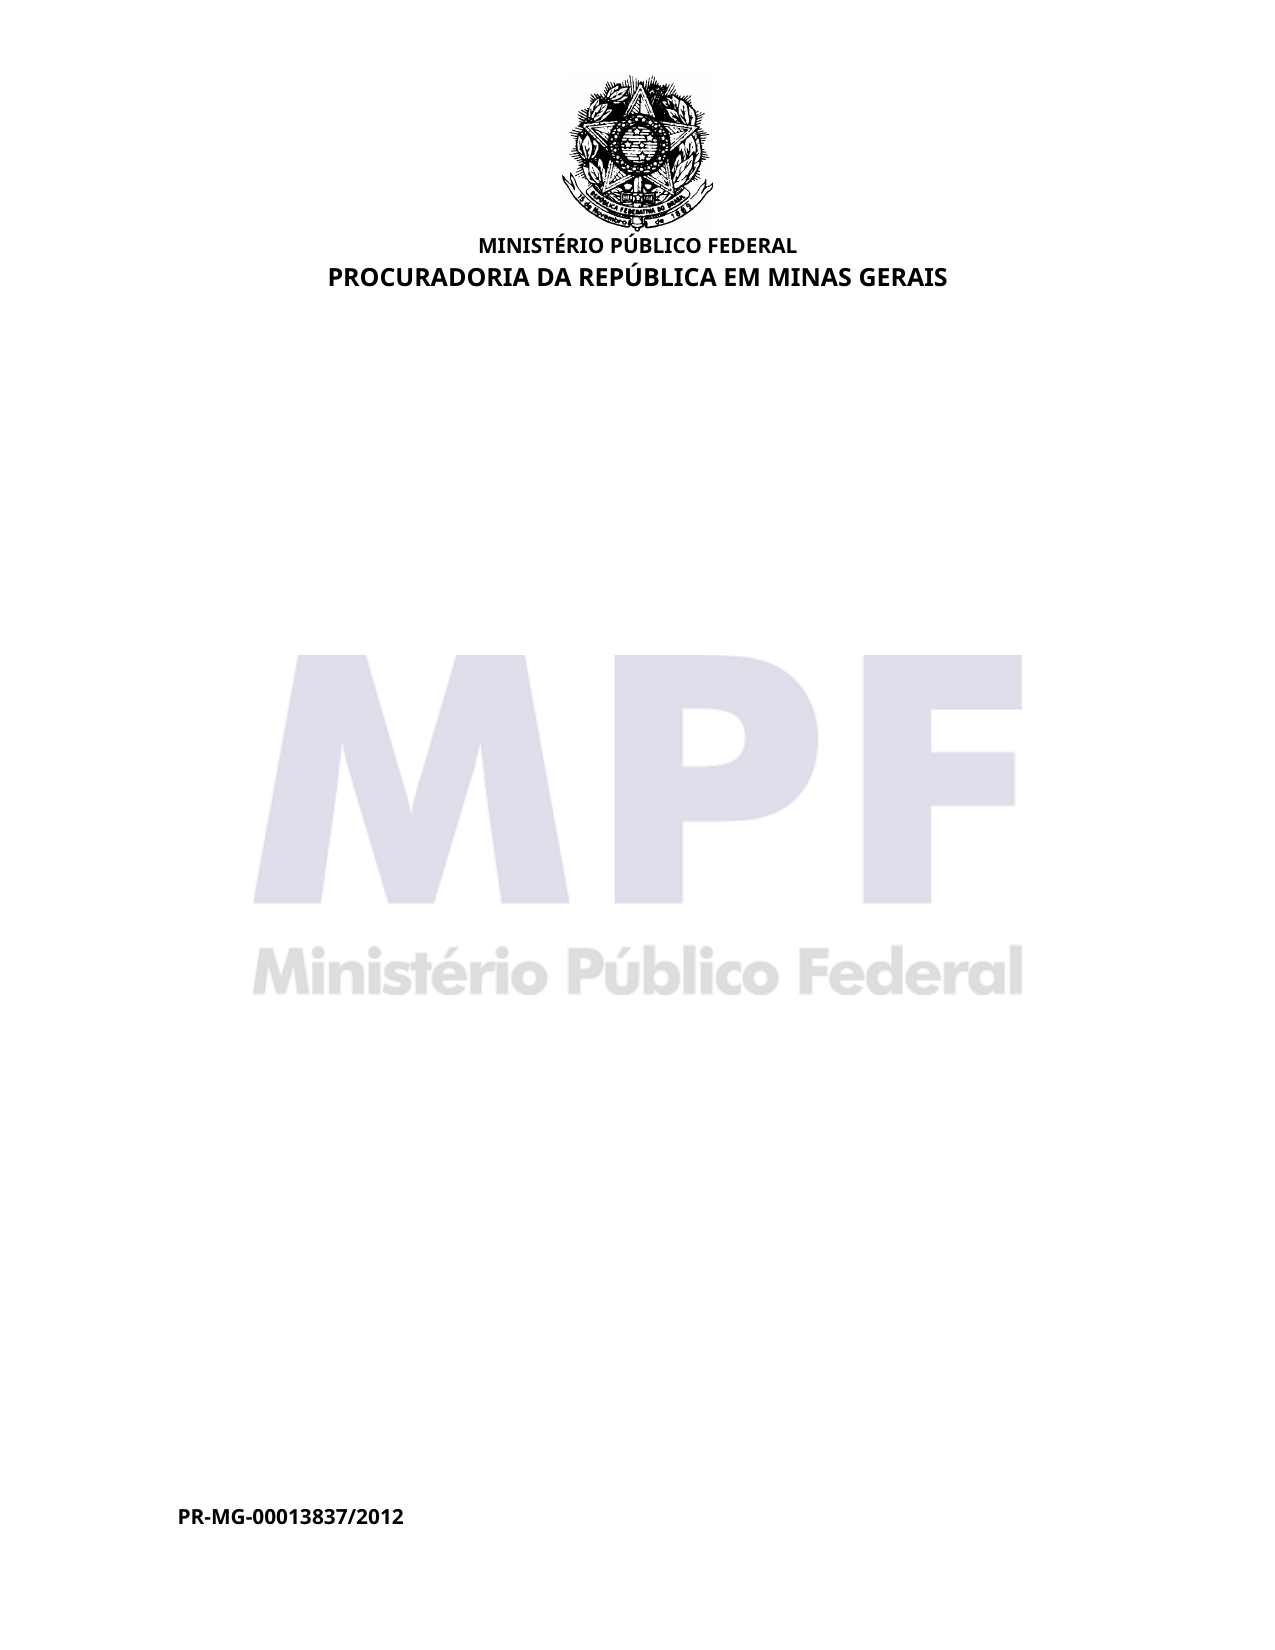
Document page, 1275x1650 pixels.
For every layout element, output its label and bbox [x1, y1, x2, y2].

picture [253, 655, 1022, 995]
picture [561, 75, 714, 232]
